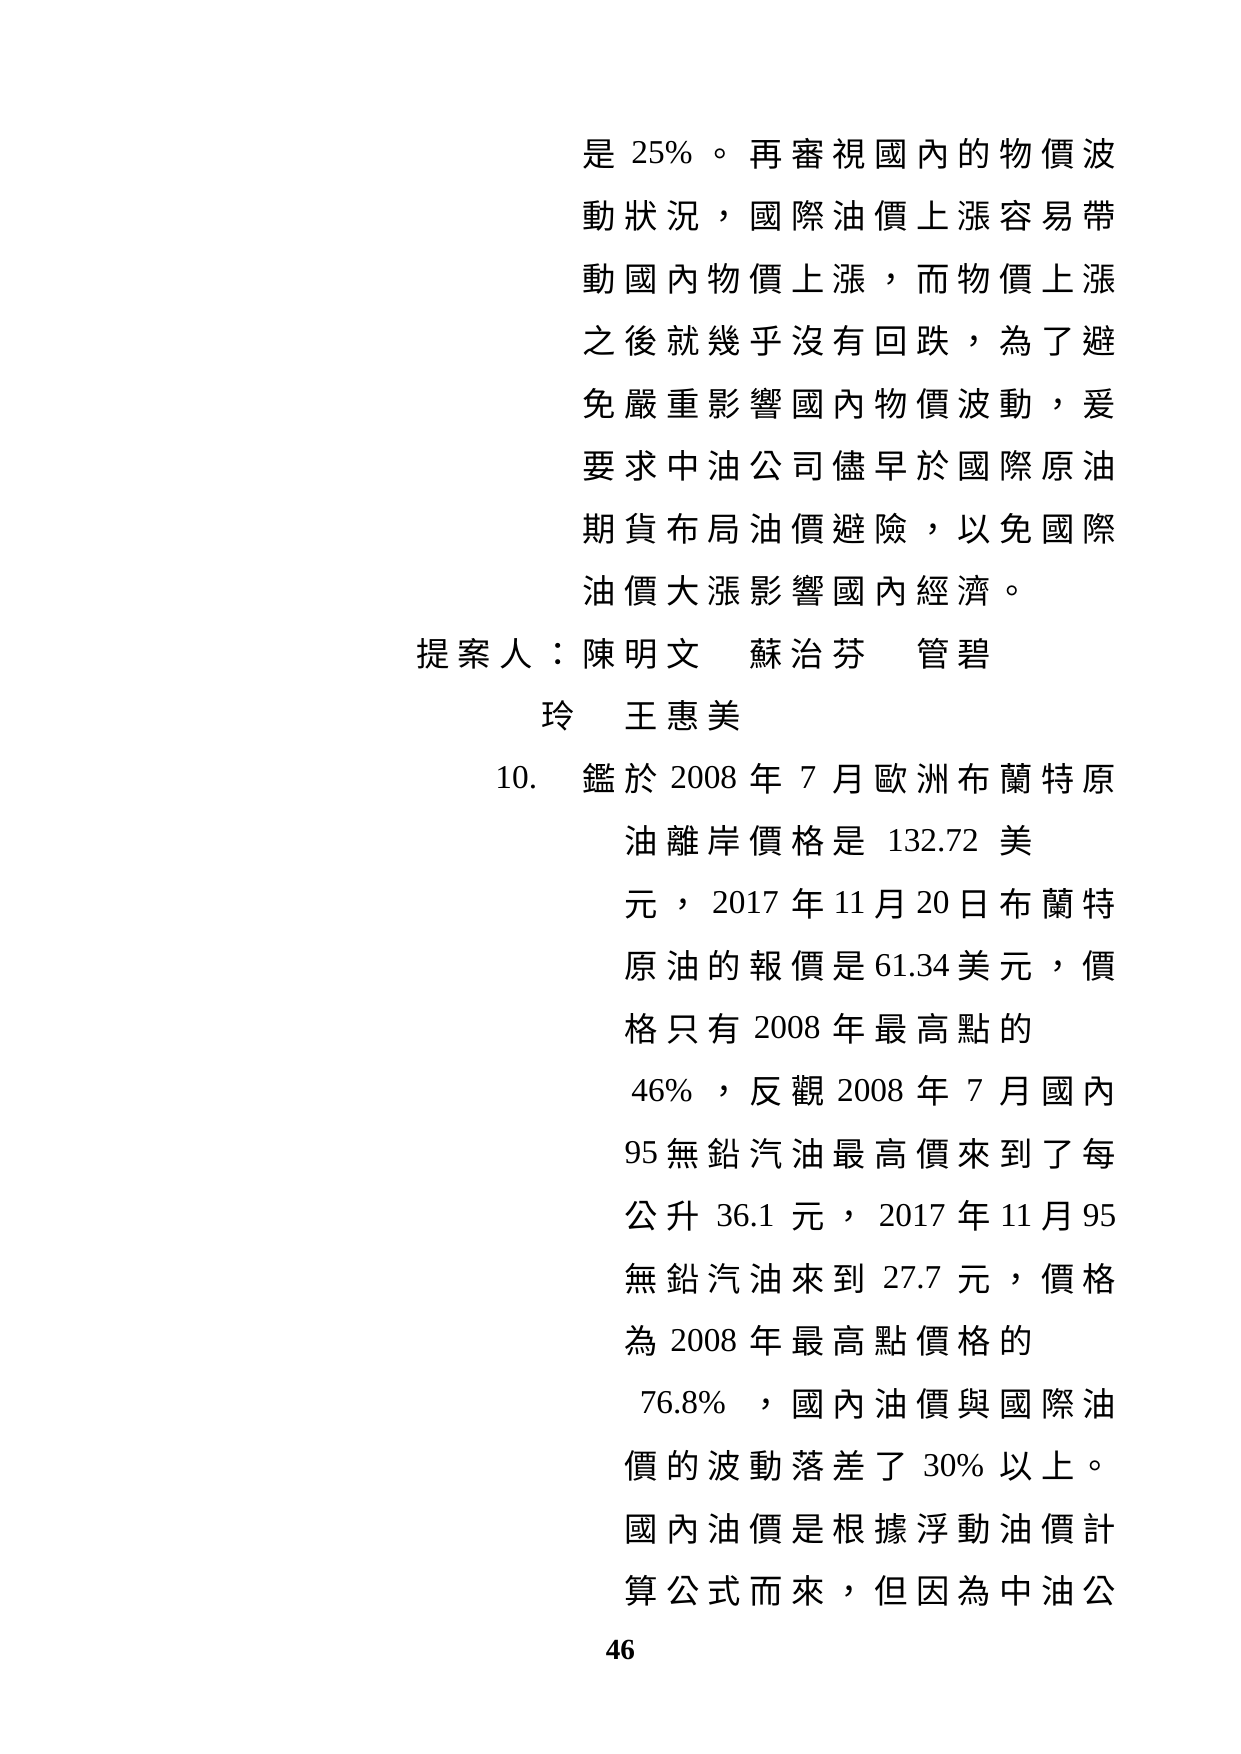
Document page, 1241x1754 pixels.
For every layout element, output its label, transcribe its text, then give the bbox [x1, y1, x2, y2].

list 鑑於2008年7月歐洲布蘭特原油離岸價格是132.72美元，2017年11月20日布蘭特原油的報價是61.34美元，價格只有2008年最高點的46%，反觀2008年7月國內95無鉛汽油最高價來到了每公升36.1元，2017年11月95無鉛汽油來到27.7元，價格為2008年最高點價格的76.8%，國內油價與國際油價的波動落差了30%以上。國內油價是根據浮動油價計算公式而來，但因為中油公 [489, 735, 1120, 1610]
text 提案人：陳明文 蘇治芬 管碧玲 王惠美 [397, 610, 1016, 735]
list 是25%。再審視國內的物價波動狀況，國際油價上漲容易帶動國內物價上漲，而物價上漲之後就幾乎沒有回跌，為了避免嚴重影響國內物價波動，爰要求中油公司儘早於國際原油期貨布局油價避險，以免國際油價大漲影響國內經濟。 [489, 110, 1120, 610]
